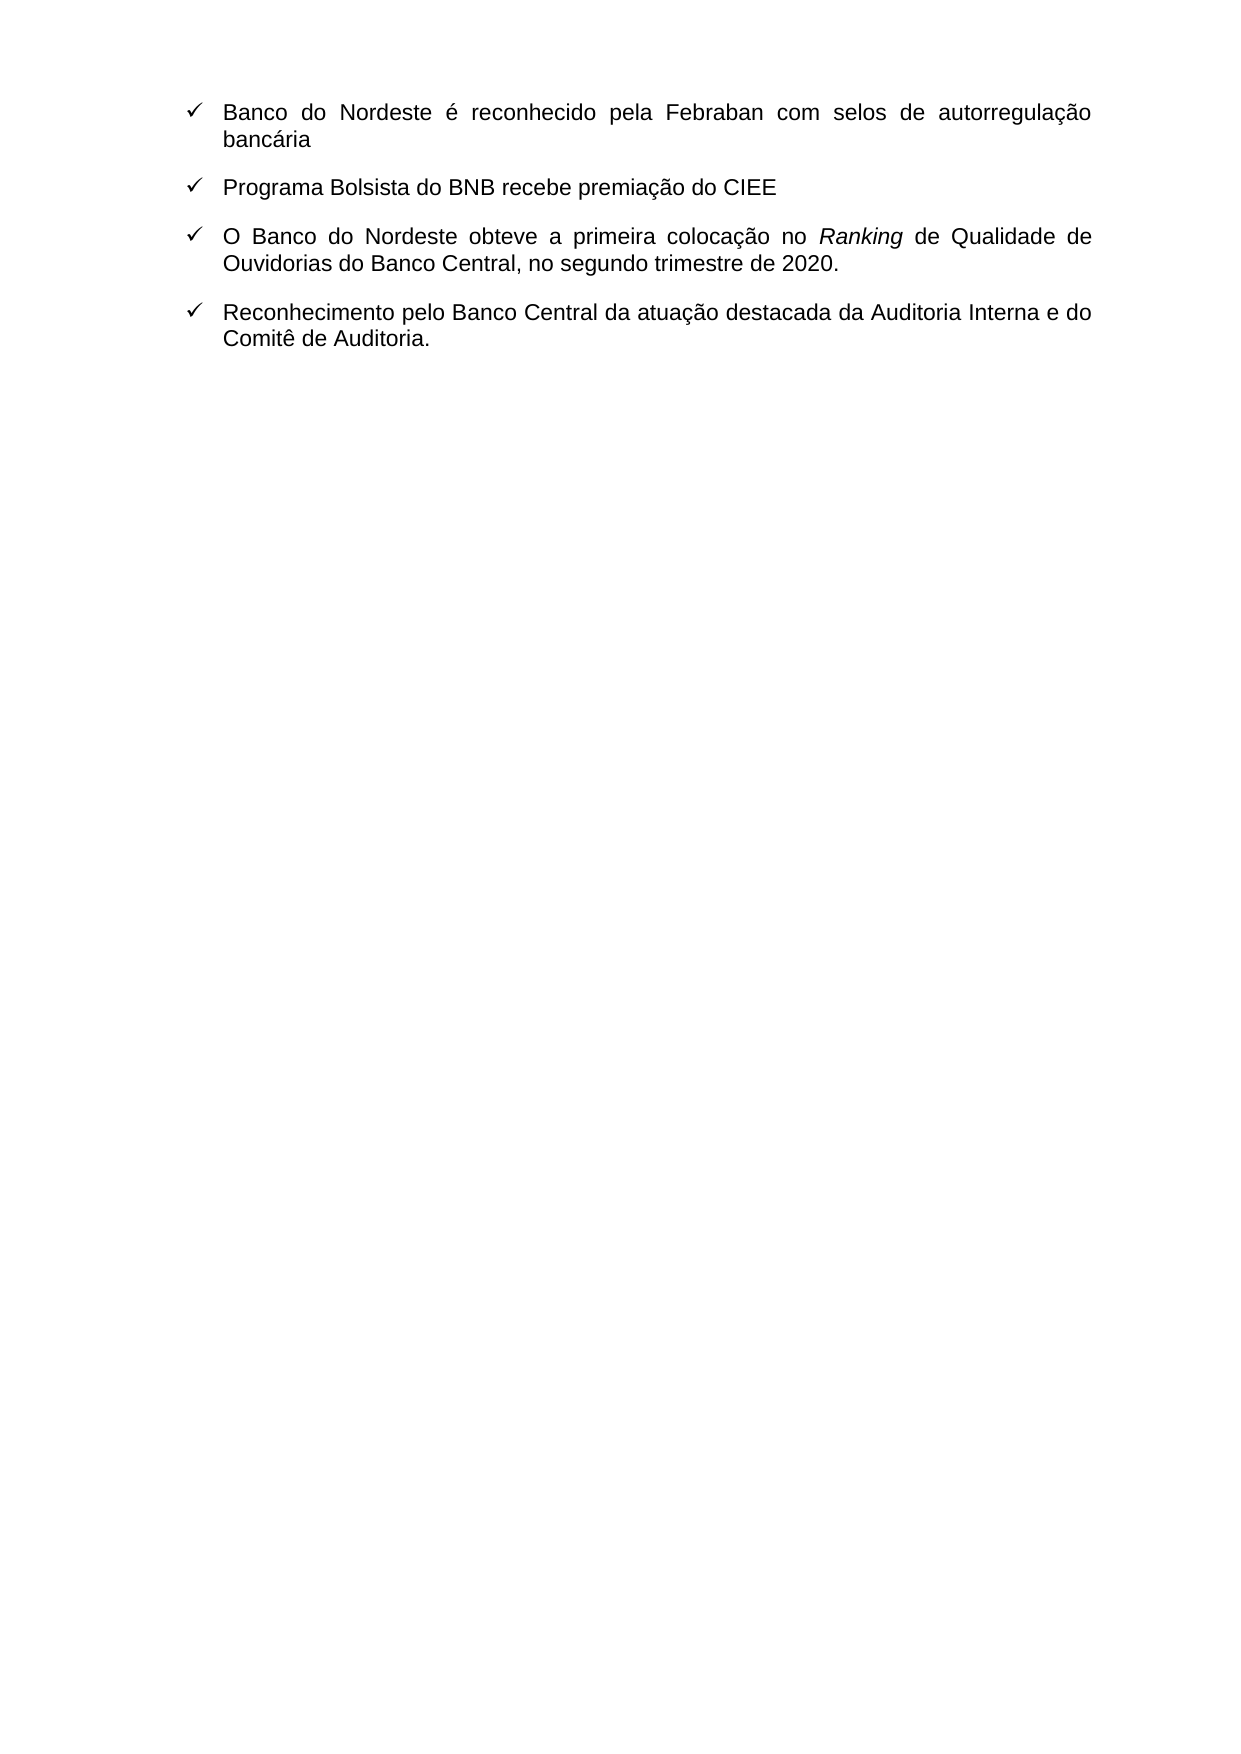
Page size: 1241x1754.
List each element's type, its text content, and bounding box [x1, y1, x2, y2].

list Banco do Nordeste é reconhecido pela Febraban com selos de autorregulação bancária [185, 99, 1092, 152]
list Programa Bolsista do BNB recebe premiação do CIEE [185, 174, 1092, 201]
list Reconhecimento pelo Banco Central da atuação destacada da Auditoria Interna e do Comitê de Auditoria. [185, 298, 1092, 351]
list O Banco do Nordeste obteve a primeira colocação no Ranking de Qualidade de Ouvidorias do Banco Central, no segundo trimestre de 2020. [185, 223, 1092, 276]
